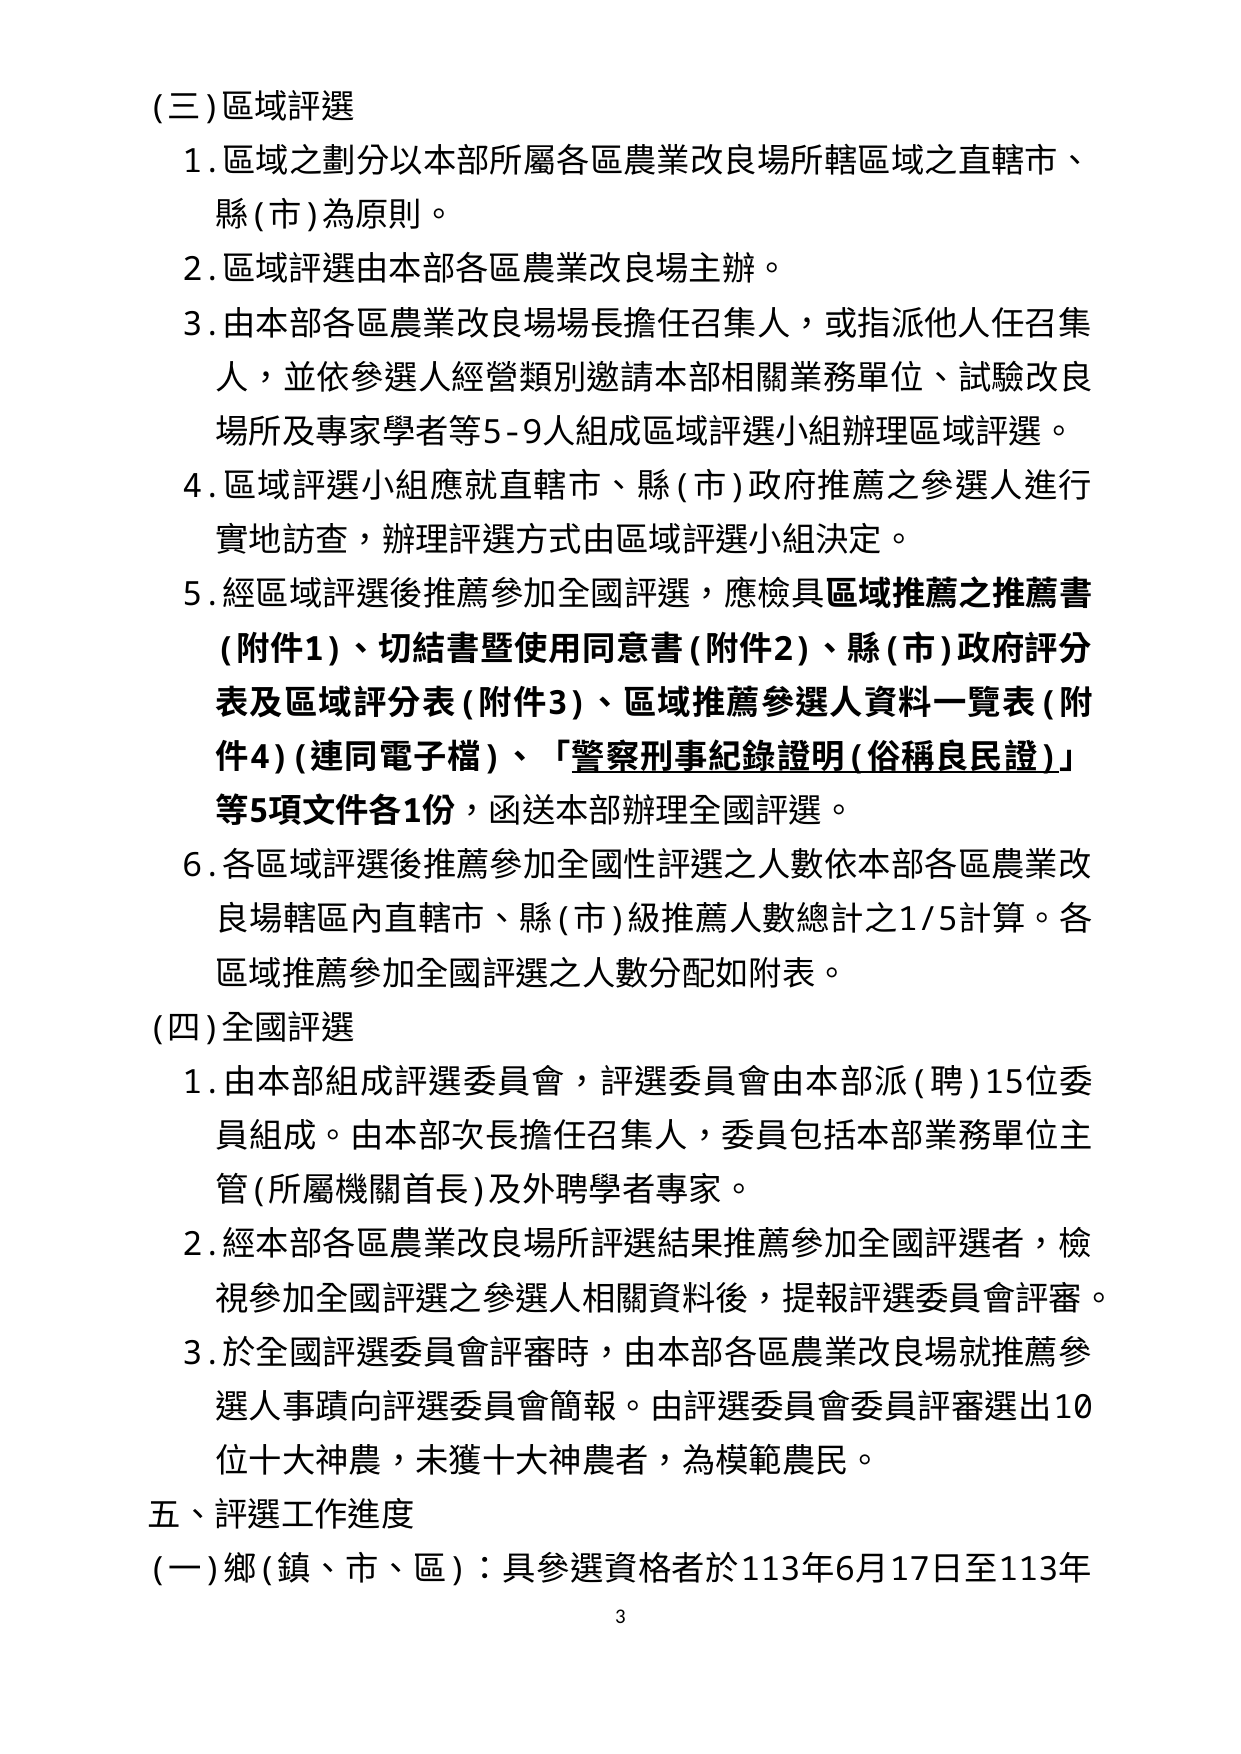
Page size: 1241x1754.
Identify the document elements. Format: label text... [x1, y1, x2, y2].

text 5.經區域評選後推薦參加全國評選，應檢具區域推薦之推薦書(附件1)、切結書暨使用同意書(附件2)、縣(市)政府評分表及區域評分表(附件3)、區域推薦參選人資料一覽表(附件4)(連同電子檔)、「警察刑事紀錄證明(俗稱良民證)」等5項文件各1份，函送本部辦理全國評選。 [182, 562, 1093, 833]
text 3.於全國評選委員會評審時，由本部各區農業改良場就推薦參選人事蹟向評選委員會簡報。由評選委員會委員評審選出10位十大神農，未獲十大神農者，為模範農民。 [182, 1321, 1093, 1483]
text 3.由本部各區農業改良場場長擔任召集人，或指派他人任召集人，並依參選人經營類別邀請本部相關業務單位、試驗改良場所及專家學者等5-9人組成區域評選小組辦理區域評選。 [182, 292, 1093, 454]
text 1.區域之劃分以本部所屬各區農業改良場所轄區域之直轄市、縣(市)為原則。 [182, 129, 1093, 237]
text 4.區域評選小組應就直轄市、縣(市)政府推薦之參選人進行實地訪查，辦理評選方式由區域評選小組決定。 [182, 454, 1093, 562]
text 2.區域評選由本部各區農業改良場主辦。 [182, 237, 1093, 292]
text (一)鄉(鎮、市、區)：具參選資格者於113年6月17日至113年 [148, 1537, 1093, 1592]
text 五、評選工作進度 [148, 1483, 1093, 1537]
text 6.各區域評選後推薦參加全國性評選之人數依本部各區農業改良場轄區內直轄市、縣(市)級推薦人數總計之1/5計算。各區域推薦參加全國評選之人數分配如附表。 [182, 833, 1093, 996]
text 2.經本部各區農業改良場所評選結果推薦參加全國評選者，檢視參加全國評選之參選人相關資料後，提報評選委員會評審。 [182, 1212, 1093, 1321]
text (四)全國評選 [148, 996, 1093, 1050]
text 1.由本部組成評選委員會，評選委員會由本部派(聘)15位委員組成。由本部次長擔任召集人，委員包括本部業務單位主管(所屬機關首長)及外聘學者專家。 [182, 1050, 1093, 1212]
text (三)區域評選 [148, 75, 1093, 129]
